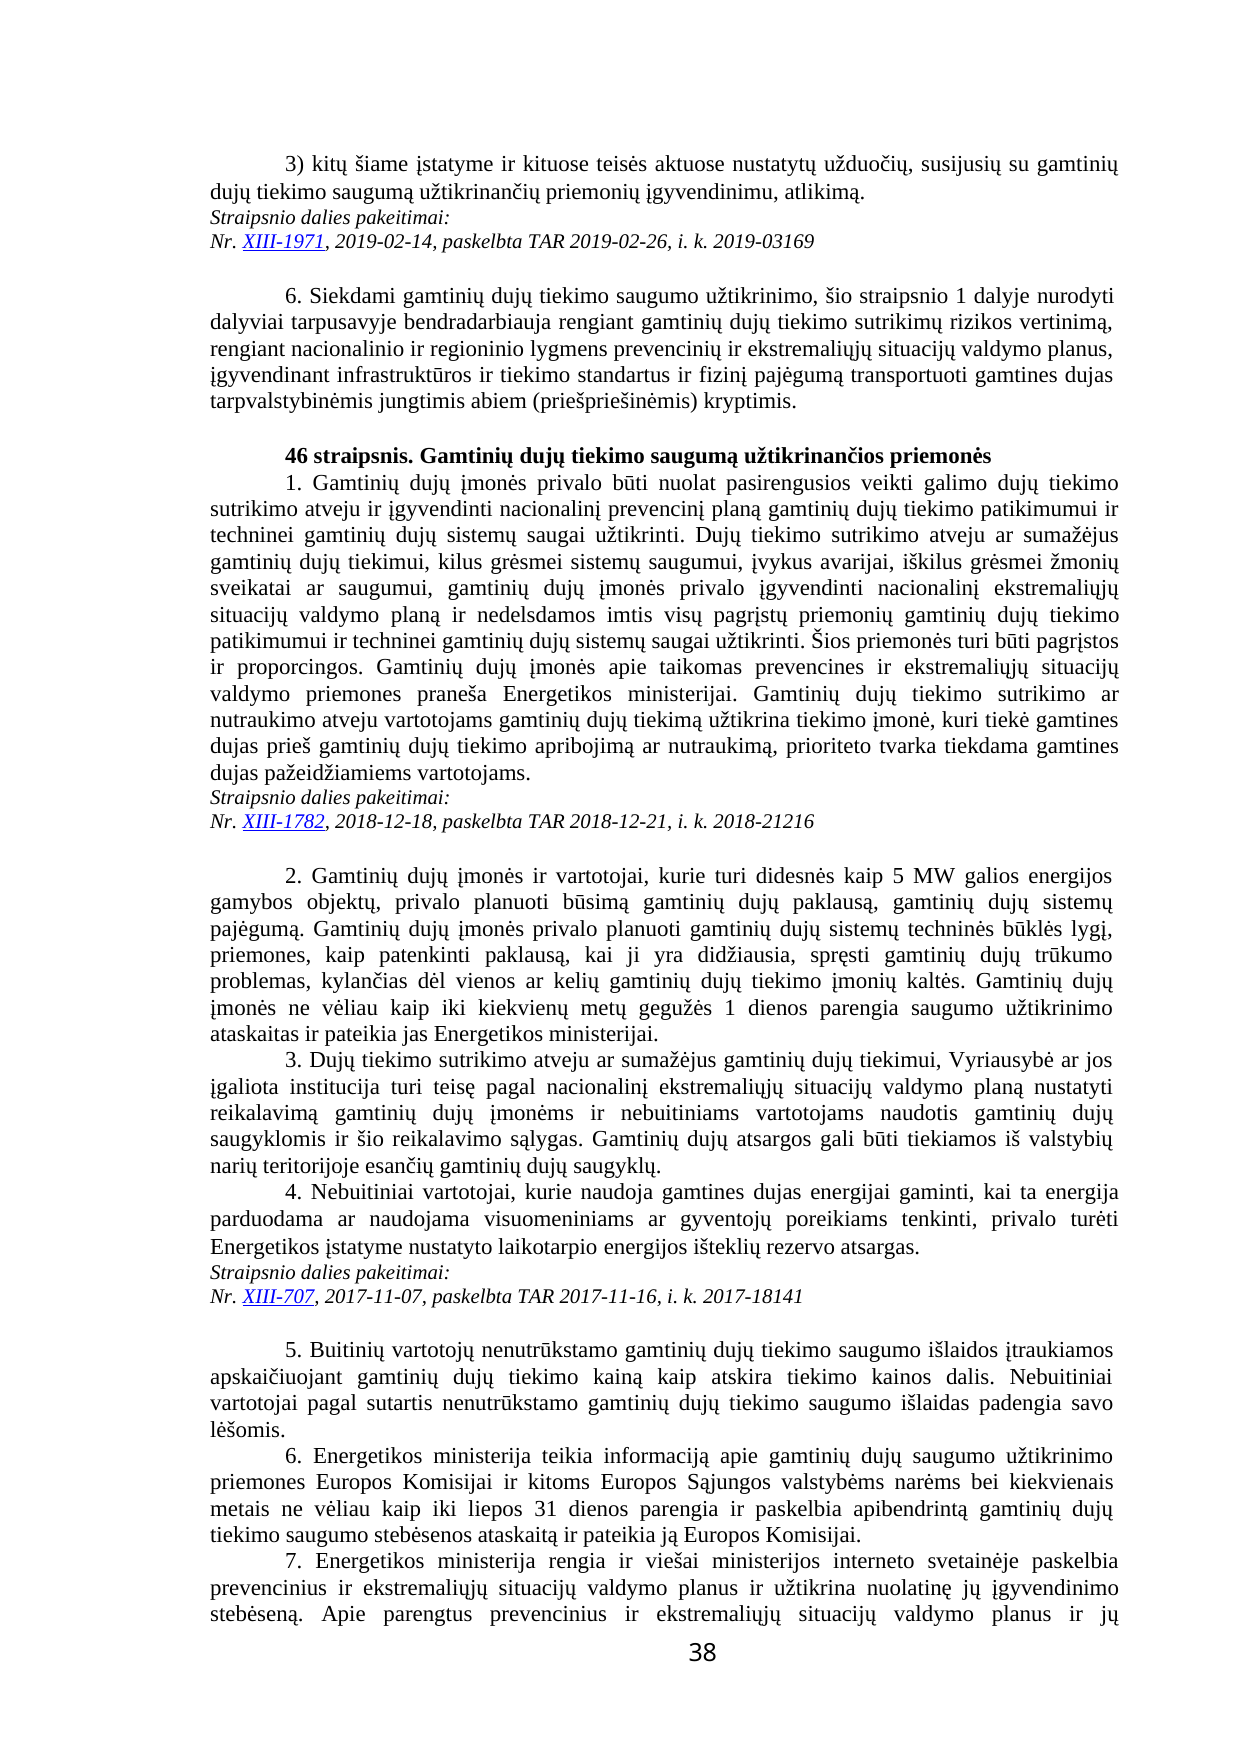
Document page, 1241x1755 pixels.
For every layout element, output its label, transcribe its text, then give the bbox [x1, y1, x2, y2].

text 7. Energetikos ministerija rengia ir viešai ministerijos interneto svetainėje paskelbia prevencinius ir ekstremaliųjų situacijų valdymo planus ir užtikrina nuolatinę jų įgyvendinimo stebėseną. Apie parengtus prevencinius ir ekstremaliųjų situacijų valdymo planus ir jų [210, 1547, 1120, 1626]
text 6. Energetikos ministerija teikia informaciją apie gamtinių dujų saugumo užtikrinimo priemones Europos Komisijai ir kitoms Europos Sąjungos valstybėms narėms bei kiekvienais metais ne vėliau kaip iki liepos 31 dienos parengia ir paskelbia apibendrintą gamtinių dujų tiekimo saugumo stebėsenos ataskaitą ir pateikia ją Europos Komisijai. [210, 1442, 1114, 1547]
text 5. Buitinių vartotojų nenutrūkstamo gamtinių dujų tiekimo saugumo išlaidos įtraukiamos apskaičiuojant gamtinių dujų tiekimo kainą kaip atskira tiekimo kainos dalis. Nebuitiniai vartotojai pagal sutartis nenutrūkstamo gamtinių dujų tiekimo saugumo išlaidas padengia savo lėšomis. [210, 1337, 1114, 1442]
text Nr. XIII-1782, 2018-12-18, paskelbta TAR 2018-12-21, i. k. 2018-21216 [210, 809, 1120, 833]
text Straipsnio dalies pakeitimai: [210, 1260, 1120, 1284]
text Straipsnio dalies pakeitimai: [210, 205, 1120, 229]
text Straipsnio dalies pakeitimai: [210, 785, 1120, 809]
text 2. Gamtinių dujų įmonės ir vartotojai, kurie turi didesnės kaip 5 MW galios energijos gamybos objektų, privalo planuoti būsimą gamtinių dujų paklausą, gamtinių dujų sistemų pajėgumą. Gamtinių dujų įmonės privalo planuoti gamtinių dujų sistemų techninės būklės lygį, priemones, kaip patenkinti paklausą, kai ji yra didžiausia, spręsti gamtinių dujų trūkumo problemas, kylančias dėl vienos ar kelių gamtinių dujų tiekimo įmonių kaltės. Gamtinių dujų įmonės ne vėliau kaip iki kiekvienų metų gegužės 1 dienos parengia saugumo užtikrinimo ataskaitas ir pateikia jas Energetikos ministerijai. [210, 862, 1114, 1046]
text Nr. XIII-707, 2017-11-07, paskelbta TAR 2017-11-16, i. k. 2017-18141 [210, 1284, 1120, 1308]
text 3) kitų šiame įstatyme ir kituose teisės aktuose nustatytų užduočių, susijusių su gamtinių dujų tiekimo saugumą užtikrinančių priemonių įgyvendinimu, atlikimą. [210, 150, 1120, 205]
text 4. Nebuitiniai vartotojai, kurie naudoja gamtines dujas energijai gaminti, kai ta energija parduodama ar naudojama visuomeniniams ar gyventojų poreikiams tenkinti, privalo turėti Energetikos įstatyme nustatyto laikotarpio energijos išteklių rezervo atsargas. [210, 1178, 1120, 1260]
text 3. Dujų tiekimo sutrikimo atveju ar sumažėjus gamtinių dujų tiekimui, Vyriausybė ar jos įgaliota institucija turi teisę pagal nacionalinį ekstremaliųjų situacijų valdymo planą nustatyti reikalavimą gamtinių dujų įmonėms ir nebuitiniams vartotojams naudotis gamtinių dujų saugyklomis ir šio reikalavimo sąlygas. Gamtinių dujų atsargos gali būti tiekiamos iš valstybių narių teritorijoje esančių gamtinių dujų saugyklų. [210, 1046, 1114, 1178]
text 1. Gamtinių dujų įmonės privalo būti nuolat pasirengusios veikti galimo dujų tiekimo sutrikimo atveju ir įgyvendinti nacionalinį prevencinį planą gamtinių dujų tiekimo patikimumui ir techninei gamtinių dujų sistemų saugai užtikrinti. Dujų tiekimo sutrikimo atveju ar sumažėjus gamtinių dujų tiekimui, kilus grėsmei sistemų saugumui, įvykus avarijai, iškilus grėsmei žmonių sveikatai ar saugumui, gamtinių dujų įmonės privalo įgyvendinti nacionalinį ekstremaliųjų situacijų valdymo planą ir nedelsdamos imtis visų pagrįstų priemonių gamtinių dujų tiekimo patikimumui ir techninei gamtinių dujų sistemų saugai užtikrinti. Šios priemonės turi būti pagrįstos ir proporcingos. Gamtinių dujų įmonės apie taikomas prevencines ir ekstremaliųjų situacijų valdymo priemones praneša Energetikos ministerijai. Gamtinių dujų tiekimo sutrikimo ar nutraukimo atveju vartotojams gamtinių dujų tiekimą užtikrina tiekimo įmonė, kuri tiekė gamtines dujas prieš gamtinių dujų tiekimo apribojimą ar nutraukimą, prioriteto tvarka tiekdama gamtines dujas pažeidžiamiems vartotojams. [210, 469, 1120, 785]
text 46 straipsnis. Gamtinių dujų tiekimo saugumą užtikrinančios priemonės [210, 442, 1114, 469]
text 6. Siekdami gamtinių dujų tiekimo saugumo užtikrinimo, šio straipsnio 1 dalyje nurodyti dalyviai tarpusavyje bendradarbiauja rengiant gamtinių dujų tiekimo sutrikimų rizikos vertinimą, rengiant nacionalinio ir regioninio lygmens prevencinių ir ekstremaliųjų situacijų valdymo planus, įgyvendinant infrastruktūros ir tiekimo standartus ir fizinį pajėgumą transportuoti gamtines dujas tarpvalstybinėmis jungtimis abiem (priešpriešinėmis) kryptimis. [210, 282, 1114, 414]
text Nr. XIII-1971, 2019-02-14, paskelbta TAR 2019-02-26, i. k. 2019-03169 [210, 229, 1120, 253]
